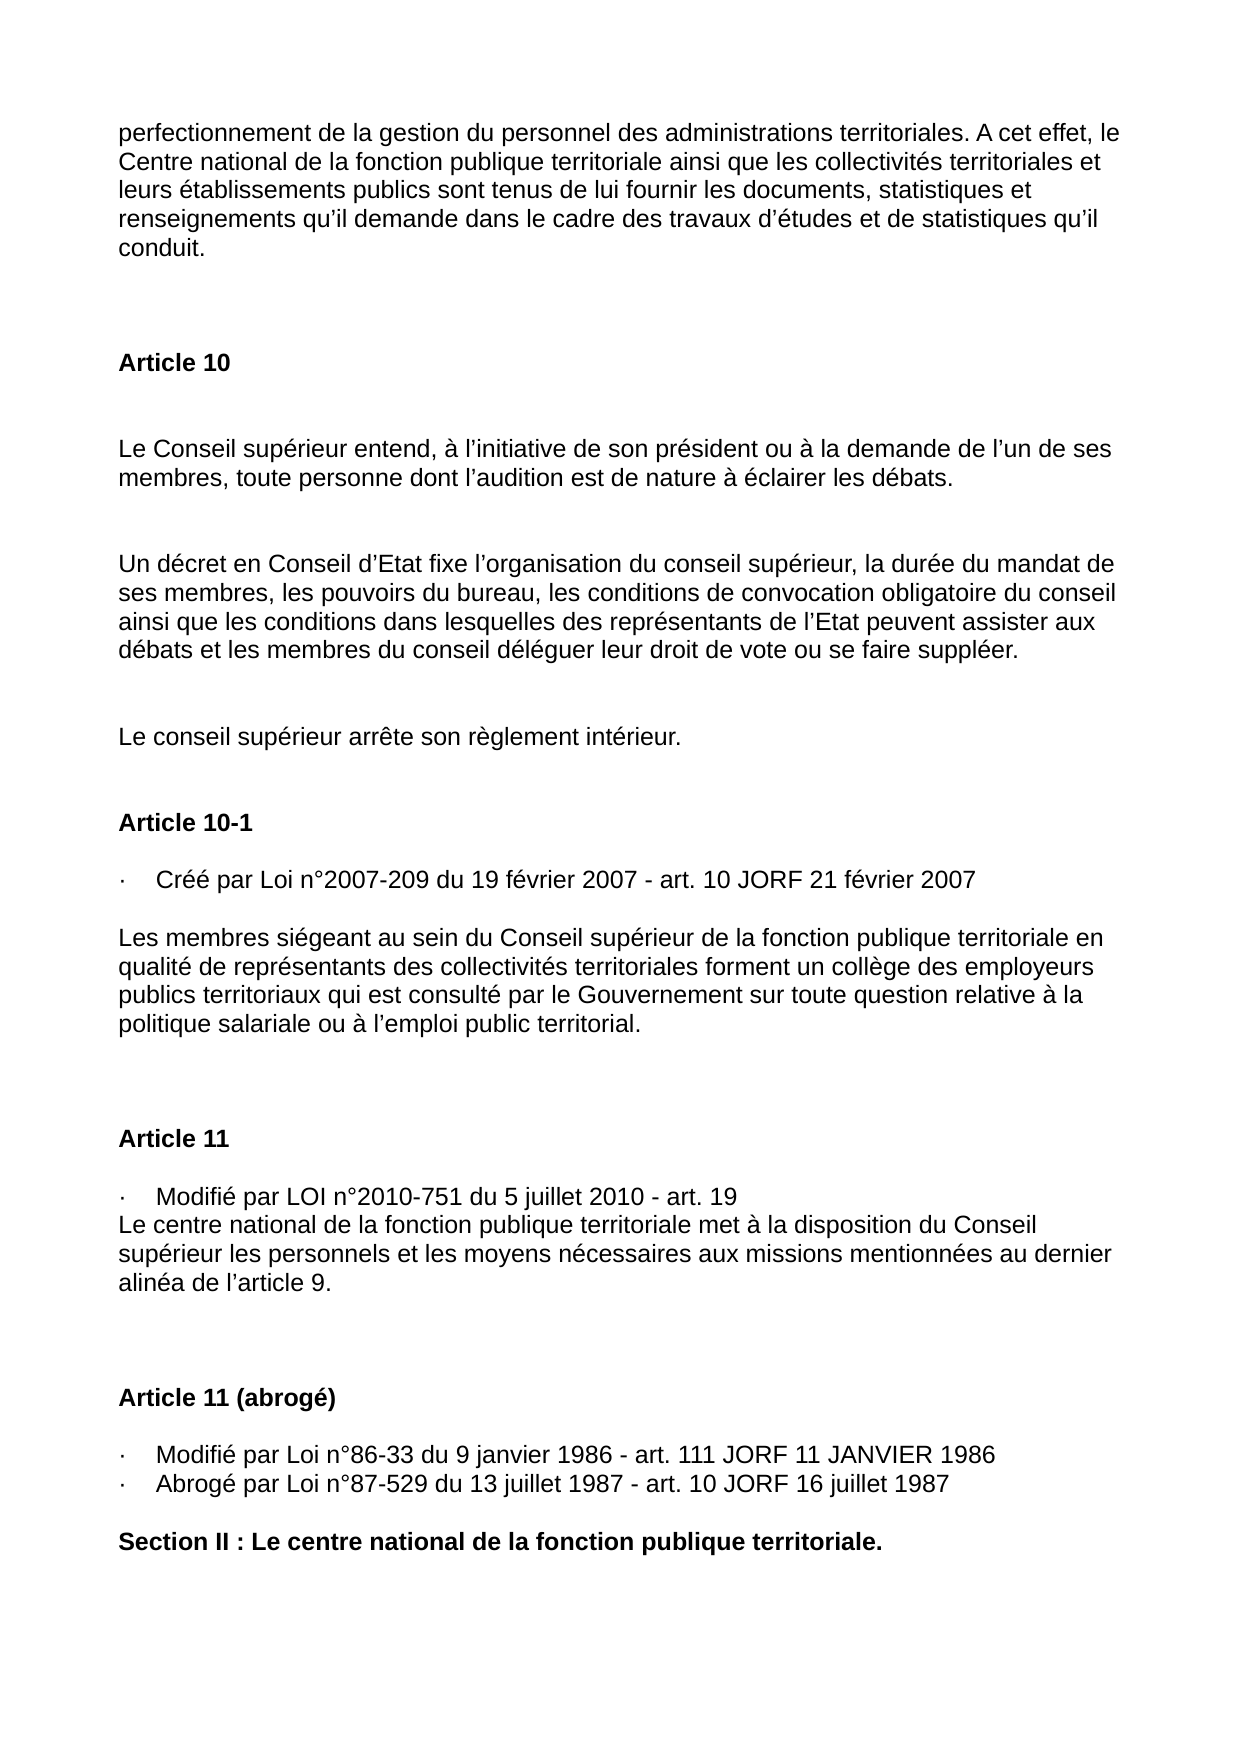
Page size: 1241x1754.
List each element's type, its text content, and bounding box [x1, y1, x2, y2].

text Section II : Le centre national de la fonction publique territoriale. [118, 1527, 1122, 1556]
text Le centre national de la fonction publique territoriale met à la disposition du Conseil supérieur les personnels et les moyens nécessaires aux missions mentionnées au dernier alinéa de l’article 9. [118, 1211, 1122, 1297]
list Modifié par LOI n°2010-751 du 5 juillet 2010 - art. 19 [118, 1182, 1122, 1211]
text Le conseil supérieur arrête son règlement intérieur. [118, 722, 1122, 751]
list Créé par Loi n°2007-209 du 19 février 2007 - art. 10 JORF 21 février 2007 [118, 866, 1122, 894]
list Abrogé par Loi n°87-529 du 13 juillet 1987 - art. 10 JORF 16 juillet 1987 [118, 1469, 1122, 1498]
text perfectionnement de la gestion du personnel des administrations territoriales. A cet effet, le Centre national de la fonction publique territoriale ainsi que les collectivités territoriales et leurs établissements publics sont tenus de lui fournir les documents, statistiques et renseignements qu’il demande dans le cadre des travaux d’études et de statistiques qu’il conduit. [118, 118, 1122, 262]
list Modifié par Loi n°86-33 du 9 janvier 1986 - art. 111 JORF 11 JANVIER 1986 [118, 1441, 1122, 1469]
text Les membres siégeant au sein du Conseil supérieur de la fonction publique territoriale en qualité de représentants des collectivités territoriales forment un collège des employeurs publics territoriaux qui est consulté par le Gouvernement sur toute question relative à la politique salariale ou à l’emploi public territorial. [118, 923, 1122, 1038]
text Article 10 [118, 348, 1122, 377]
text Un décret en Conseil d’Etat fixe l’organisation du conseil supérieur, la durée du mandat de ses membres, les pouvoirs du bureau, les conditions de convocation obligatoire du conseil ainsi que les conditions dans lesquelles des représentants de l’Etat peuvent assister aux débats et les membres du conseil déléguer leur droit de vote ou se faire suppléer. [118, 549, 1122, 664]
text Article 11 (abrogé) [118, 1383, 1122, 1412]
text Le Conseil supérieur entend, à l’initiative de son président ou à la demande de l’un de ses membres, toute personne dont l’audition est de nature à éclairer les débats. [118, 434, 1122, 492]
text Article 11 [118, 1124, 1122, 1153]
text Article 10-1 [118, 808, 1122, 837]
